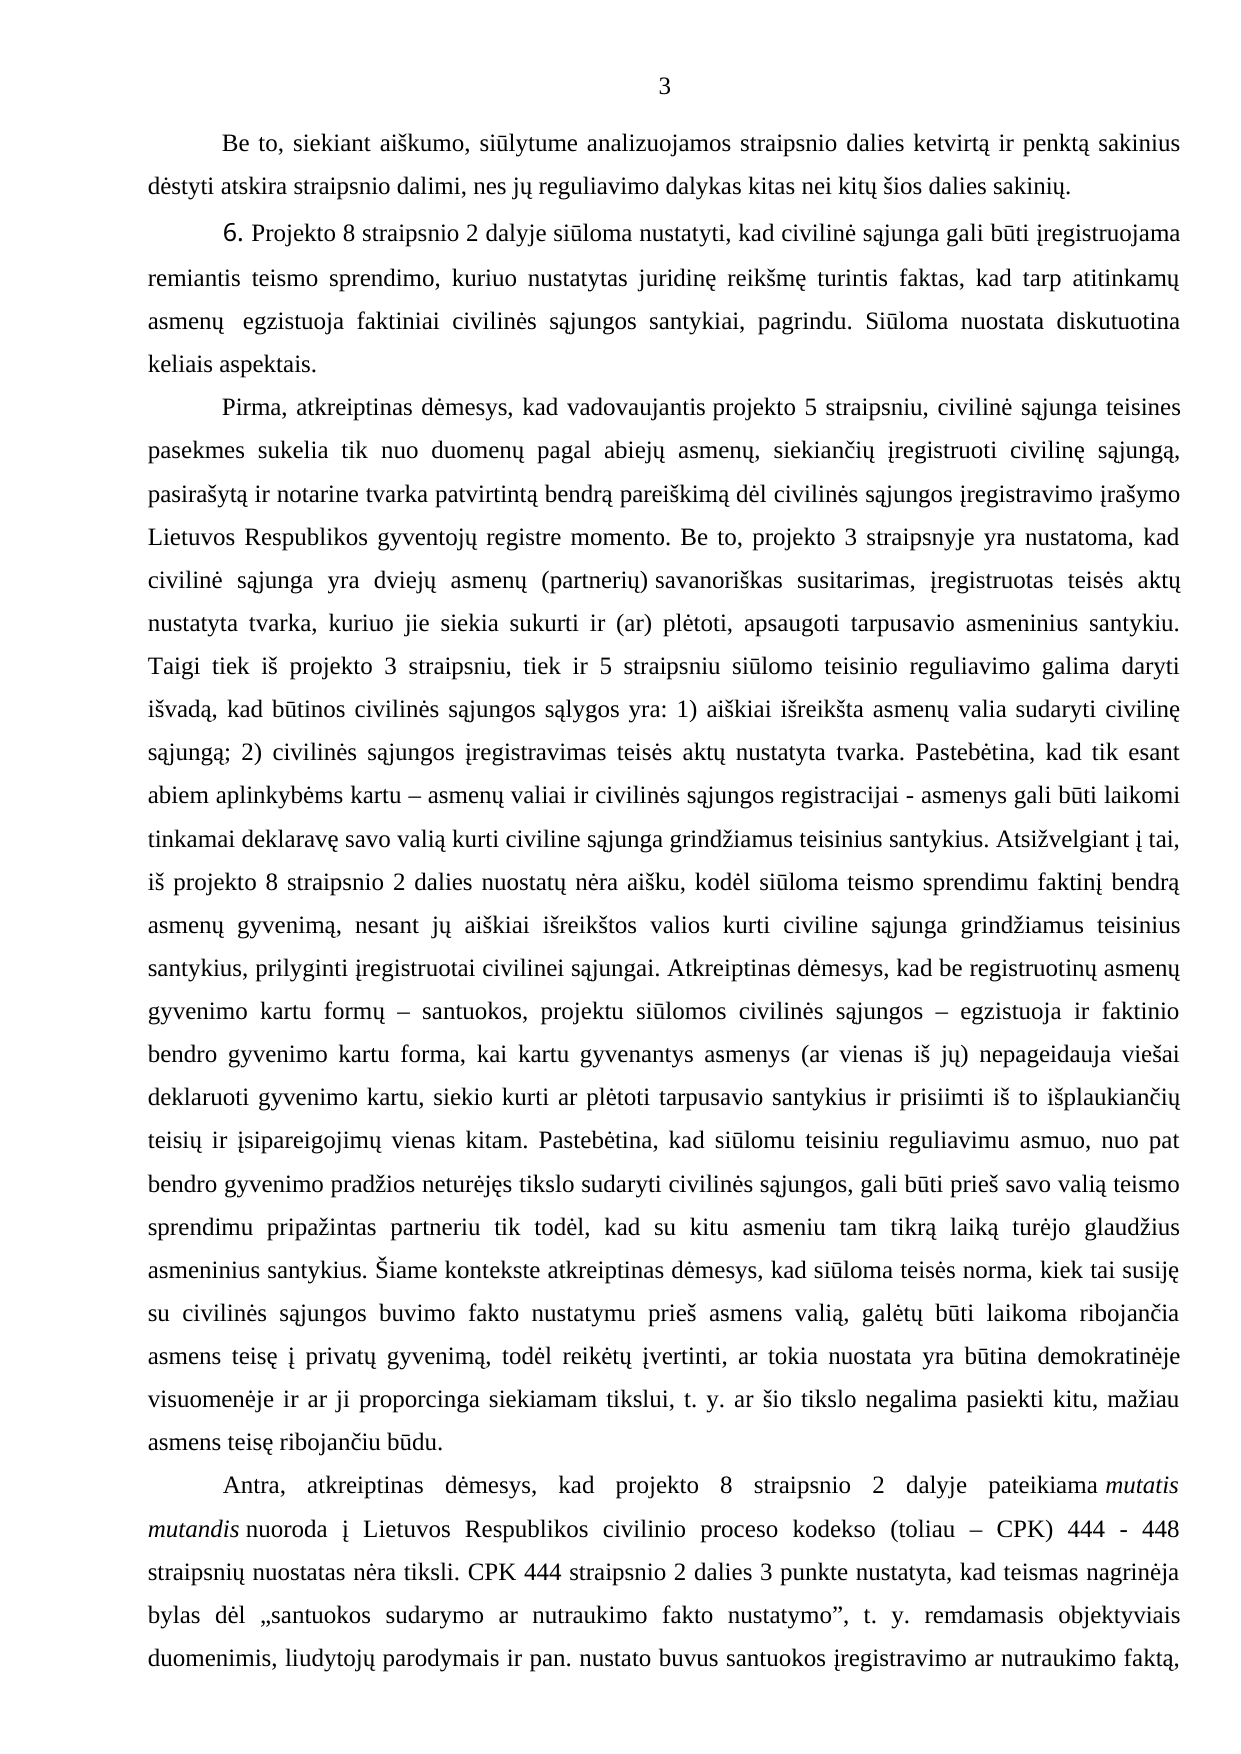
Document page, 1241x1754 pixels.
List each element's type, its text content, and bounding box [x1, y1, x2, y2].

list Projekto 8 straipsnio 2 dalyje siūloma nustatyti, kad civilinė sąjunga gali būti įregistruojama remiantis teismo sprendimo, kuriuo nustatytas juridinę reikšmę turintis faktas, kad tarp atitinkamų asmenų egzistuoja faktiniai civilinės sąjungos santykiai, pagrindu. Siūloma nuostata diskutuotina keliais aspektais. [148, 214, 1181, 378]
text Antra, atkreiptinas dėmesys, kad projekto 8 straipsnio 2 dalyje pateikiama mutatis mutandis nuoroda į Lietuvos Respublikos civilinio proceso kodekso (toliau – CPK) 444 - 448 straipsnių nuostatas nėra tiksli. CPK 444 straipsnio 2 dalies 3 punkte nustatyta, kad teismas nagrinėja bylas dėl „santuokos sudarymo ar nutraukimo fakto nustatymo”, t. y. remdamasis objektyviais duomenimis, liudytojų parodymais ir pan. nustato buvus santuokos įregistravimo ar nutraukimo faktą, [148, 1471, 1181, 1672]
text Be to, siekiant aiškumo, siūlytume analizuojamos straipsnio dalies ketvirtą ir penktą sakinius dėstyti atskira straipsnio dalimi, nes jų reguliavimo dalykas kitas nei kitų šios dalies sakinių. [148, 128, 1181, 200]
text Pirma, atkreiptinas dėmesys, kad vadovaujantis projekto 5 straipsniu, civilinė sąjunga teisines pasekmes sukelia tik nuo duomenų pagal abiejų asmenų, siekiančių įregistruoti civilinę sąjungą, pasirašytą ir notarine tvarka patvirtintą bendrą pareiškimą dėl civilinės sąjungos įregistravimo įrašymo Lietuvos Respublikos gyventojų registre momento. Be to, projekto 3 straipsnyje yra nustatoma, kad civilinė sąjunga yra dviejų asmenų (partnerių) savanoriškas susitarimas, įregistruotas teisės aktų nustatyta tvarka, kuriuo jie siekia sukurti ir (ar) plėtoti, apsaugoti tarpusavio asmeninius santykiu. Taigi tiek iš projekto 3 straipsniu, tiek ir 5 straipsniu siūlomo teisinio reguliavimo galima daryti išvadą, kad būtinos civilinės sąjungos sąlygos yra: 1) aiškiai išreikšta asmenų valia sudaryti civilinę sąjungą; 2) civilinės sąjungos įregistravimas teisės aktų nustatyta tvarka. Pastebėtina, kad tik esant abiem aplinkybėms kartu – asmenų valiai ir civilinės sąjungos registracijai - asmenys gali būti laikomi tinkamai deklaravę savo valią kurti civiline sąjunga grindžiamus teisinius santykius. Atsižvelgiant į tai, iš projekto 8 straipsnio 2 dalies nuostatų nėra aišku, kodėl siūloma teismo sprendimu faktinį bendrą asmenų gyvenimą, nesant jų aiškiai išreikštos valios kurti civiline sąjunga grindžiamus teisinius santykius, prilyginti įregistruotai civilinei sąjungai. Atkreiptinas dėmesys, kad be registruotinų asmenų gyvenimo kartu formų – santuokos, projektu siūlomos civilinės sąjungos – egzistuoja ir faktinio bendro gyvenimo kartu forma, kai kartu gyvenantys asmenys (ar vienas iš jų) nepageidauja viešai deklaruoti gyvenimo kartu, siekio kurti ar plėtoti tarpusavio santykius ir prisiimti iš to išplaukiančių teisių ir įsipareigojimų vienas kitam. Pastebėtina, kad siūlomu teisiniu reguliavimu asmuo, nuo pat bendro gyvenimo pradžios neturėjęs tikslo sudaryti civilinės sąjungos, gali būti prieš savo valią teismo sprendimu pripažintas partneriu tik todėl, kad su kitu asmeniu tam tikrą laiką turėjo glaudžius asmeninius santykius. Šiame kontekste atkreiptinas dėmesys, kad siūloma teisės norma, kiek tai susiję su civilinės sąjungos buvimo fakto nustatymu prieš asmens valią, galėtų būti laikoma ribojančia asmens teisę į privatų gyvenimą, todėl reikėtų įvertinti, ar tokia nuostata yra būtina demokratinėje visuomenėje ir ar ji proporcinga siekiamam tikslui, t. y. ar šio tikslo negalima pasiekti kitu, mažiau asmens teisę ribojančiu būdu. [147, 392, 1181, 1456]
